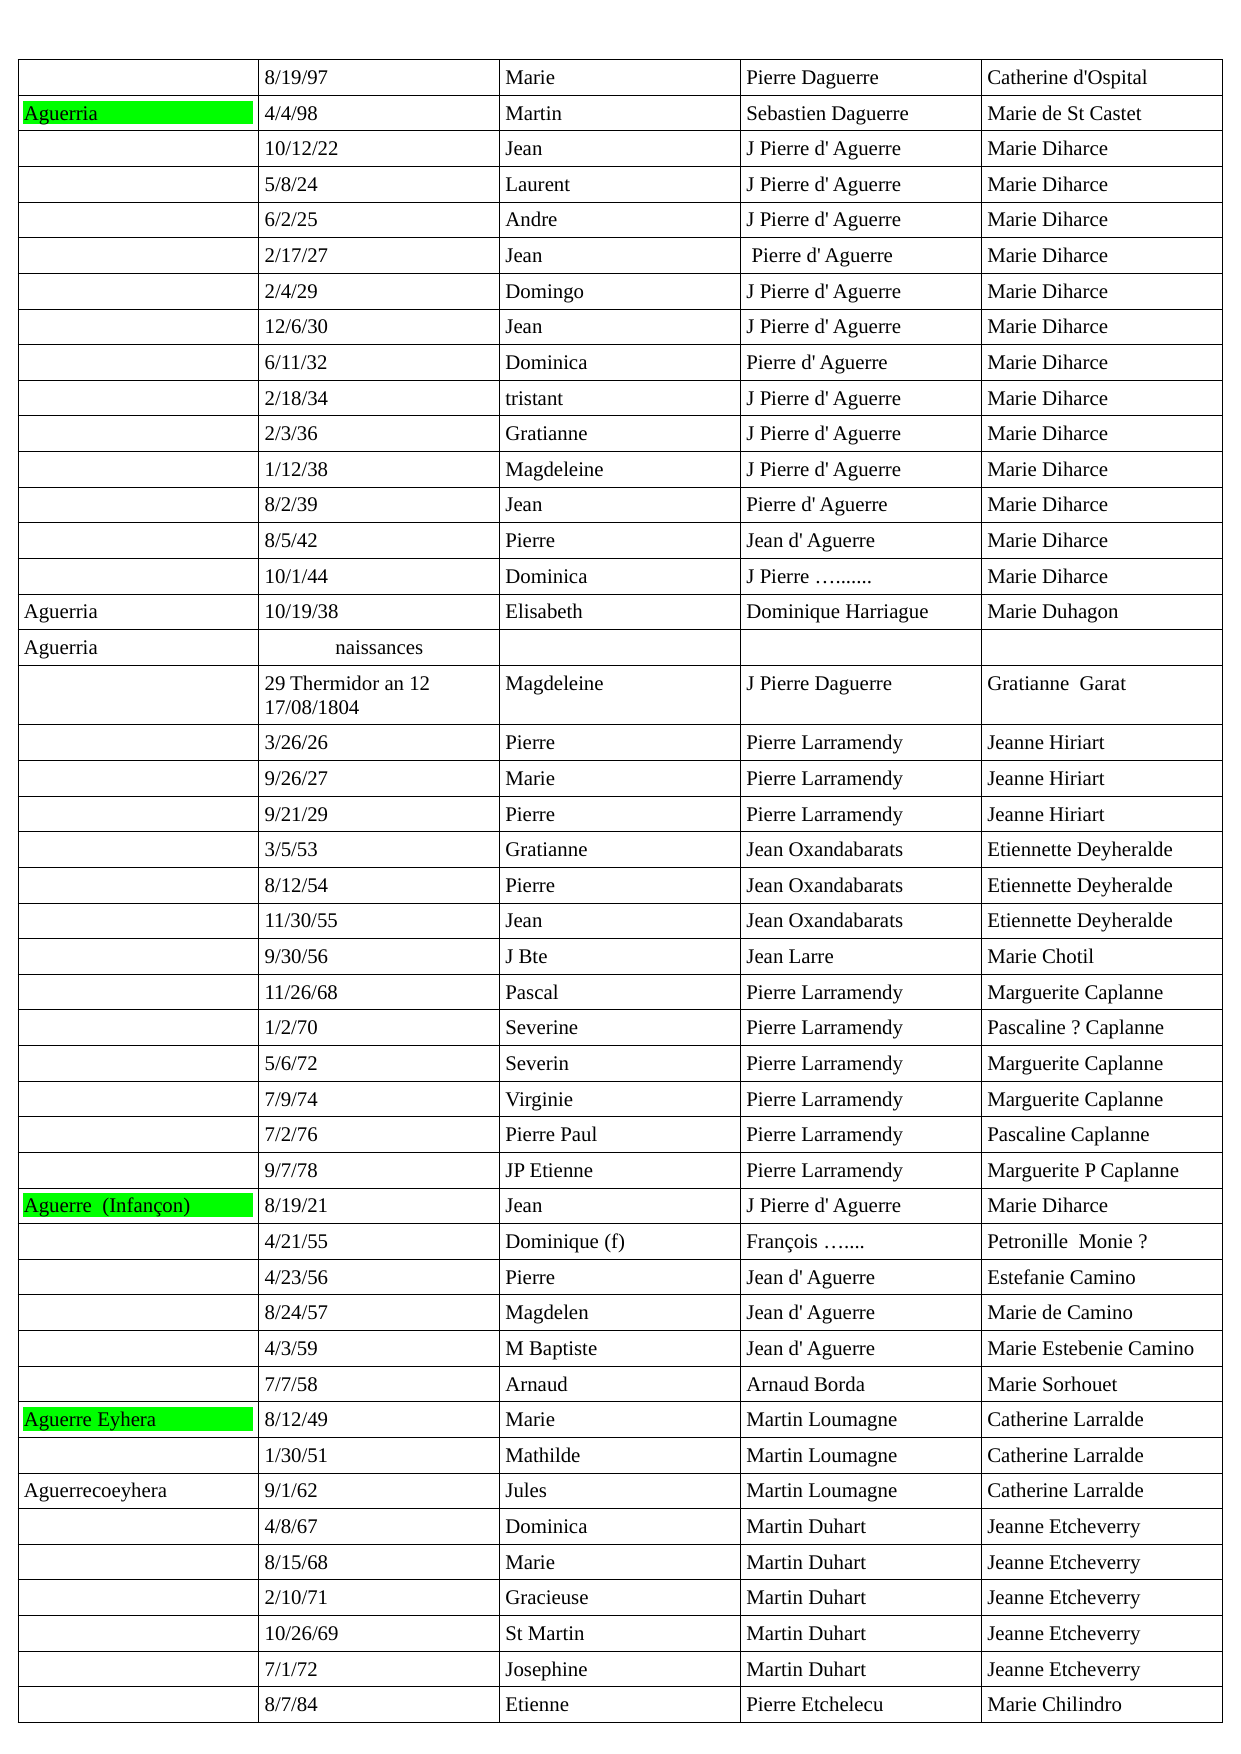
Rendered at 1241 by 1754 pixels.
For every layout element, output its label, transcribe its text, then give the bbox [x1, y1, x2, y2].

table_cell [19, 1438, 258, 1472]
table_cell 11/06/1732 [259, 345, 499, 380]
table_cell Jean [500, 131, 740, 166]
table_cell 18/02/1734 [259, 381, 499, 415]
table_cell Jean d' Aguerre [741, 523, 981, 558]
table_cell [19, 1616, 258, 1651]
table_cell 07/08/1884 [259, 1687, 499, 1722]
table_cell Magdelen [500, 1295, 740, 1330]
table_cell [19, 452, 258, 487]
table_cell 12/08/1849 [259, 1402, 499, 1437]
table_cell [19, 274, 258, 308]
table_cell Jean d' Aguerre [741, 1331, 981, 1366]
table_cell 10/02/1871 [259, 1580, 499, 1615]
table_cell Pierre Larramendy [741, 1153, 981, 1187]
table_cell Marie Chotil [982, 939, 1222, 974]
table_cell [19, 559, 258, 593]
table_cell Marie Diharce [982, 1189, 1222, 1223]
table_cell Gratianne [500, 416, 740, 451]
table_cell Jeanne Etcheverry [982, 1616, 1222, 1651]
table_cell Pierre [500, 797, 740, 831]
table_cell [19, 761, 258, 796]
table_cell Severine [500, 1010, 740, 1045]
table_cell 21/09/1829 [259, 797, 499, 831]
table_cell Martin Loumagne [741, 1438, 981, 1472]
table_cell Jean Oxandabarats [741, 832, 981, 867]
table_cell Marie Diharce [982, 167, 1222, 202]
table_cell Pierre Daguerre [741, 60, 981, 95]
table_cell 01/10/1744 [259, 559, 499, 593]
table_cell 12/10/1722 [259, 131, 499, 166]
table_cell [19, 345, 258, 380]
table_cell 05/03/1853 [259, 832, 499, 867]
table_cell 08/04/1867 [259, 1509, 499, 1544]
table_cell [19, 1295, 258, 1330]
table_cell 06/12/1730 [259, 310, 499, 344]
table_cell Jean Oxandabarats [741, 904, 981, 938]
table_cell Marie Estebenie Camino [982, 1331, 1222, 1366]
table_cell Pierre [500, 725, 740, 760]
table_cell Jean Oxandabarats [741, 868, 981, 902]
table_cell Pierre Larramendy [741, 1117, 981, 1152]
table_cell Aguerria [19, 630, 258, 665]
table_cell [19, 666, 258, 724]
table_cell 23/04/1756 [259, 1260, 499, 1294]
table_cell Severin [500, 1046, 740, 1081]
table_cell 03/02/1736 [259, 416, 499, 451]
table_cell Marguerite Caplanne [982, 1082, 1222, 1116]
table_cell [19, 381, 258, 415]
table_cell 07/07/1758 [259, 1367, 499, 1401]
table_cell [19, 1046, 258, 1081]
table_cell Mathilde [500, 1438, 740, 1472]
table_cell 12/01/1738 [259, 452, 499, 487]
table_cell 30/09/1856 [259, 939, 499, 974]
table_cell 05/08/1742 [259, 523, 499, 558]
table_cell [19, 203, 258, 237]
table_cell Pierre Paul [500, 1117, 740, 1152]
table_cell Arnaud [500, 1367, 740, 1401]
table_cell 19/10/1738 [259, 595, 499, 629]
table_cell 26/09/1827 [259, 761, 499, 796]
table_cell 30/01/1851 [259, 1438, 499, 1472]
table_cell J Pierre Daguerre [741, 666, 981, 724]
table_cell Jeanne Hiriart [982, 797, 1222, 831]
table_cell J Pierre d' Aguerre [741, 381, 981, 415]
table_cell Domingo [500, 274, 740, 308]
table_cell J Pierre …....... [741, 559, 981, 593]
table_cell [19, 1580, 258, 1615]
table_cell Marie Diharce [982, 203, 1222, 237]
table_cell Marie Diharce [982, 381, 1222, 415]
table_cell Pierre [500, 868, 740, 902]
table_cell Marie Duhagon [982, 595, 1222, 629]
table_cell Marie Diharce [982, 274, 1222, 308]
table_cell 15/08/1868 [259, 1545, 499, 1579]
table_cell François ….... [741, 1224, 981, 1259]
table_cell Marie de Camino [982, 1295, 1222, 1330]
table_cell Marie Diharce [982, 488, 1222, 522]
table_cell J Pierre d' Aguerre [741, 310, 981, 344]
table_cell Etiennette Deyheralde [982, 868, 1222, 902]
table_cell Pierre d' Aguerre [741, 488, 981, 522]
table_cell Aguerrecoeyhera [19, 1474, 258, 1508]
table_cell Martin Duhart [741, 1580, 981, 1615]
table_cell J Bte [500, 939, 740, 974]
table_cell [19, 1509, 258, 1544]
table_cell Dominique Harriague [741, 595, 981, 629]
table_cell Martin Duhart [741, 1545, 981, 1579]
table_cell J Pierre d' Aguerre [741, 1189, 981, 1223]
table_cell [500, 630, 740, 665]
table_cell Sebastien Daguerre [741, 96, 981, 130]
table_cell J Pierre d' Aguerre [741, 274, 981, 308]
table_cell J Pierre d' Aguerre [741, 416, 981, 451]
table_cell Pierre Larramendy [741, 1046, 981, 1081]
table_cell J Pierre d' Aguerre [741, 167, 981, 202]
table_cell Catherine Larralde [982, 1474, 1222, 1508]
table_cell Etienne [500, 1687, 740, 1722]
table_cell 09/07/1874 [259, 1082, 499, 1116]
table_cell Andre [500, 203, 740, 237]
table_cell M Baptiste [500, 1331, 740, 1366]
table_cell tristant [500, 381, 740, 415]
table_cell [19, 904, 258, 938]
table_cell Aguerria [19, 595, 258, 629]
table_cell J Pierre d' Aguerre [741, 131, 981, 166]
table_cell Marie Diharce [982, 238, 1222, 273]
table_cell Marguerite P Caplanne [982, 1153, 1222, 1187]
table_cell Arnaud Borda [741, 1367, 981, 1401]
table_cell Jean [500, 488, 740, 522]
table_cell Martin [500, 96, 740, 130]
table_cell 17/02/1727 [259, 238, 499, 273]
table_cell Martin Duhart [741, 1616, 981, 1651]
table_cell Jeanne Etcheverry [982, 1580, 1222, 1615]
table_cell Pierre Etchelecu [741, 1687, 981, 1722]
table_cell 26/11/1868 [259, 975, 499, 1009]
table_cell Marie Diharce [982, 345, 1222, 380]
table_cell 07/09/1878 [259, 1153, 499, 1187]
table_cell Etiennette Deyheralde [982, 904, 1222, 938]
table_cell [19, 488, 258, 522]
table_cell Gracieuse [500, 1580, 740, 1615]
table_cell Pierre [500, 1260, 740, 1294]
table_cell 02/07/1876 [259, 1117, 499, 1152]
table_cell [19, 868, 258, 902]
table_cell Martin Duhart [741, 1509, 981, 1544]
table_cell Martin Duhart [741, 1652, 981, 1686]
table_cell Marie [500, 761, 740, 796]
table_cell [19, 1545, 258, 1579]
table_cell J Pierre d' Aguerre [741, 203, 981, 237]
table_cell 21/04/1755 [259, 1224, 499, 1259]
table_cell [19, 1082, 258, 1116]
table_cell Jeanne Hiriart [982, 761, 1222, 796]
table_cell [19, 416, 258, 451]
table_cell 02/08/1739 [259, 488, 499, 522]
table_cell [19, 167, 258, 202]
table_cell Petronille Monie ? [982, 1224, 1222, 1259]
table_cell naissances [259, 630, 499, 665]
table_cell Pierre Larramendy [741, 1010, 981, 1045]
table_cell Jean [500, 238, 740, 273]
table_cell Jeanne Etcheverry [982, 1545, 1222, 1579]
table_cell Pascaline Caplanne [982, 1117, 1222, 1152]
table_cell Pierre Larramendy [741, 725, 981, 760]
table_cell Aguerre (Infançon) [19, 1189, 258, 1223]
table_cell Pascal [500, 975, 740, 1009]
table_cell [19, 797, 258, 831]
table_cell Martin Loumagne [741, 1402, 981, 1437]
table_cell 06/05/1872 [259, 1046, 499, 1081]
table_cell 01/09/1862 [259, 1474, 499, 1508]
table_cell Marie Diharce [982, 523, 1222, 558]
table_cell Aguerria [19, 96, 258, 130]
table_cell [19, 1331, 258, 1366]
table_cell 04/02/1729 [259, 274, 499, 308]
table_cell Pierre d' Aguerre [741, 345, 981, 380]
table_cell 24/08/1757 [259, 1295, 499, 1330]
table_cell Jean Larre [741, 939, 981, 974]
table_cell 30/11/1855 [259, 904, 499, 938]
table_cell 02/06/1725 [259, 203, 499, 237]
table_cell Catherine Larralde [982, 1438, 1222, 1472]
table_cell Marie Chilindro [982, 1687, 1222, 1722]
table_cell [19, 1652, 258, 1686]
table_cell St Martin [500, 1616, 740, 1651]
table_cell Marie Diharce [982, 559, 1222, 593]
table_cell [19, 939, 258, 974]
table_cell Etiennette Deyheralde [982, 832, 1222, 867]
table_cell Pierre d' Aguerre [741, 238, 981, 273]
table_cell J Pierre d' Aguerre [741, 452, 981, 487]
table_cell Jean [500, 310, 740, 344]
table_cell 04/04/1698 [259, 96, 499, 130]
table_cell Marie Diharce [982, 310, 1222, 344]
table_cell Jean [500, 904, 740, 938]
table_cell Pierre Larramendy [741, 761, 981, 796]
table_cell [19, 1010, 258, 1045]
table_cell Dominica [500, 345, 740, 380]
table_cell Estefanie Camino [982, 1260, 1222, 1294]
table_cell Elisabeth [500, 595, 740, 629]
table_cell [19, 131, 258, 166]
table_cell Jeanne Hiriart [982, 725, 1222, 760]
table_cell Magdeleine [500, 666, 740, 724]
table_cell Marie [500, 1402, 740, 1437]
table_cell Marie [500, 1545, 740, 1579]
table_cell [19, 310, 258, 344]
table_cell Jean d' Aguerre [741, 1295, 981, 1330]
table_cell [19, 975, 258, 1009]
table_cell 03/04/1759 [259, 1331, 499, 1366]
table_cell [19, 1224, 258, 1259]
table_cell [19, 832, 258, 867]
table_cell Jules [500, 1474, 740, 1508]
table_cell 02/01/1870 [259, 1010, 499, 1045]
table_cell [19, 1367, 258, 1401]
table_cell [982, 630, 1222, 665]
table_cell Marie Diharce [982, 452, 1222, 487]
table_cell Martin Loumagne [741, 1474, 981, 1508]
table_cell 29 Thermidor an 12 17/08/1804 [259, 666, 499, 724]
table_cell [19, 1260, 258, 1294]
table_cell [19, 238, 258, 273]
table_cell Marguerite Caplanne [982, 975, 1222, 1009]
table_cell [19, 1117, 258, 1152]
table_cell Virginie [500, 1082, 740, 1116]
table_cell Dominica [500, 559, 740, 593]
table_cell 19/08/1697 [259, 60, 499, 95]
table_cell Pierre Larramendy [741, 975, 981, 1009]
table_cell Dominique (f) [500, 1224, 740, 1259]
table_cell Marie [500, 60, 740, 95]
table_cell 12/08/1854 [259, 868, 499, 902]
table_cell Jean d' Aguerre [741, 1260, 981, 1294]
table_cell [19, 1687, 258, 1722]
table_cell Josephine [500, 1652, 740, 1686]
table_cell [741, 630, 981, 665]
table_cell Pierre [500, 523, 740, 558]
table_cell Magdeleine [500, 452, 740, 487]
table_cell JP Etienne [500, 1153, 740, 1187]
table_cell Dominica [500, 1509, 740, 1544]
table_cell Jeanne Etcheverry [982, 1509, 1222, 1544]
table_cell Marie de St Castet [982, 96, 1222, 130]
table_cell 26/03/1826 [259, 725, 499, 760]
table_cell Catherine d'Ospital [982, 60, 1222, 95]
table_cell [19, 523, 258, 558]
table_cell Laurent [500, 167, 740, 202]
table_cell Gratianne [500, 832, 740, 867]
table_cell 01/07/1872 [259, 1652, 499, 1686]
table_cell Aguerre Eyhera [19, 1402, 258, 1437]
table_cell 26/10/1869 [259, 1616, 499, 1651]
table_cell Catherine Larralde [982, 1402, 1222, 1437]
table_cell 08/05/1724 [259, 167, 499, 202]
table_cell Jeanne Etcheverry [982, 1652, 1222, 1686]
table_cell [19, 1153, 258, 1187]
table_cell [19, 60, 258, 95]
table_cell Marie Diharce [982, 416, 1222, 451]
table_cell Marie Sorhouet [982, 1367, 1222, 1401]
table_cell Gratianne Garat [982, 666, 1222, 724]
table_cell 19/08/1721 [259, 1189, 499, 1223]
table_cell Pierre Larramendy [741, 797, 981, 831]
table_cell Marie Diharce [982, 131, 1222, 166]
table_cell Pascaline ? Caplanne [982, 1010, 1222, 1045]
table_cell Marguerite Caplanne [982, 1046, 1222, 1081]
table_cell Pierre Larramendy [741, 1082, 981, 1116]
table_cell [19, 725, 258, 760]
table_cell Jean [500, 1189, 740, 1223]
